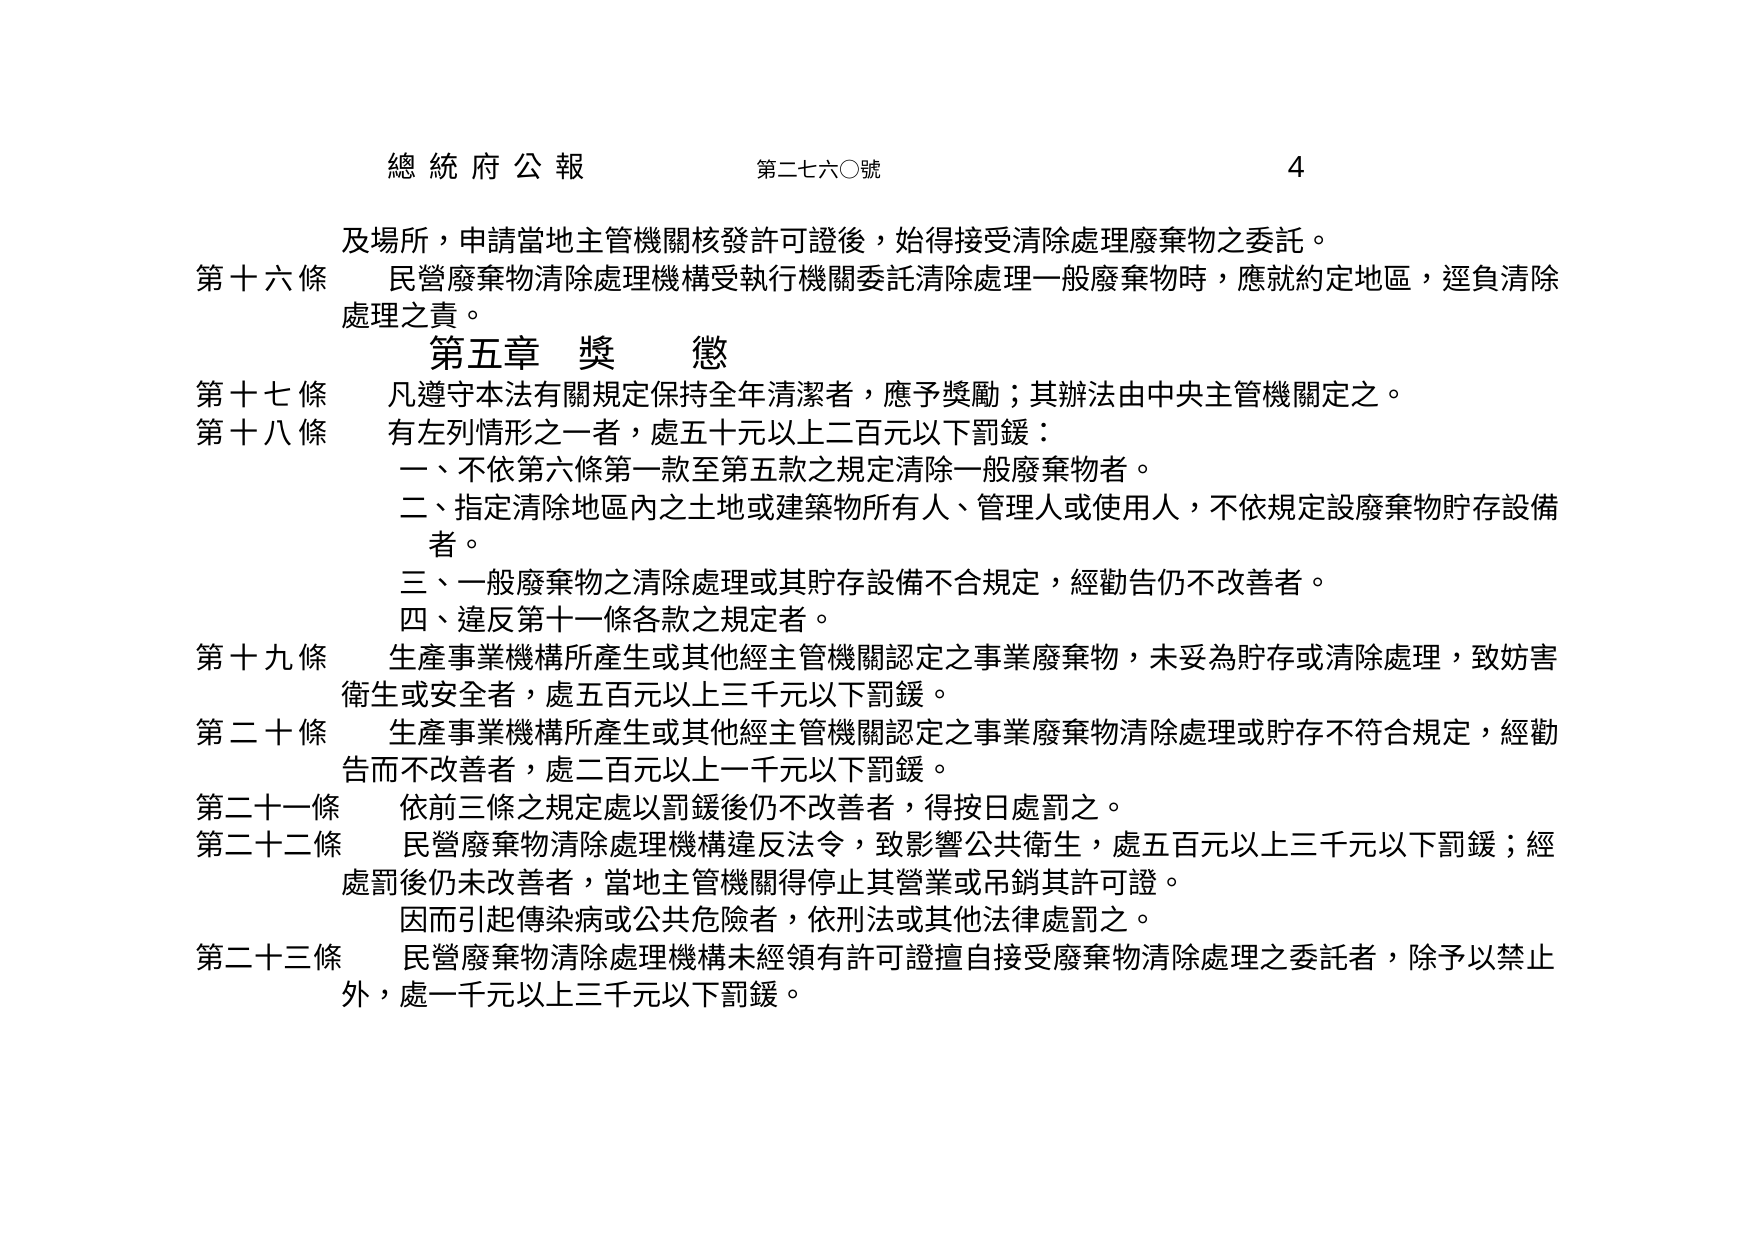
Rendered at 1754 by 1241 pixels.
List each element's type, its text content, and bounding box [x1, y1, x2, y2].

text 第十七條 凡遵守本法有關規定保持全年清潔者，應予獎勵；其辦法由中央主管機關定之。 [195, 376, 1559, 413]
text 第十六條 民營廢棄物清除處理機構受執行機關委託清除處理一般廢棄物時，應就約定地區，逕負清除處理之責。 [195, 259, 1559, 334]
text 第二十一條 依前三條之規定處以罰鍰後仍不改善者，得按日處罰之。 [195, 788, 1559, 826]
text 第二十條 生產事業機構所產生或其他經主管機關認定之事業廢棄物清除處理或貯存不符合規定，經勸告而不改善者，處二百元以上一千元以下罰鍰。 [195, 713, 1559, 788]
text 第五章 獎 懲 [428, 334, 1559, 376]
text 四、違反第十一條各款之規定者。 [399, 601, 1559, 638]
text 及場所，申請當地主管機關核發許可證後，始得接受清除處理廢棄物之委託。 [195, 222, 1559, 259]
text 因而引起傳染病或公共危險者，依刑法或其他法律處罰之。 [341, 901, 1559, 938]
text 第十九條 生產事業機構所產生或其他經主管機關認定之事業廢棄物，未妥為貯存或清除處理，致妨害衛生或安全者，處五百元以上三千元以下罰鍰。 [195, 638, 1559, 713]
text 第二十三條 民營廢棄物清除處理機構未經領有許可證擅自接受廢棄物清除處理之委託者，除予以禁止外，處一千元以上三千元以下罰鍰。 [195, 938, 1559, 1013]
text 第二十二條 民營廢棄物清除處理機構違反法令，致影響公共衛生，處五百元以上三千元以下罰鍰；經處罰後仍未改善者，當地主管機關得停止其營業或吊銷其許可證。 [195, 826, 1559, 901]
text 三、一般廢棄物之清除處理或其貯存設備不合規定，經勸告仍不改善者。 [399, 563, 1559, 601]
text 二、指定清除地區內之土地或建築物所有人、管理人或使用人，不依規定設廢棄物貯存設備者。 [399, 488, 1559, 563]
text 一、不依第六條第一款至第五款之規定清除一般廢棄物者。 [399, 451, 1559, 488]
text 第十八條 有左列情形之一者，處五十元以上二百元以下罰鍰： [195, 413, 1559, 451]
